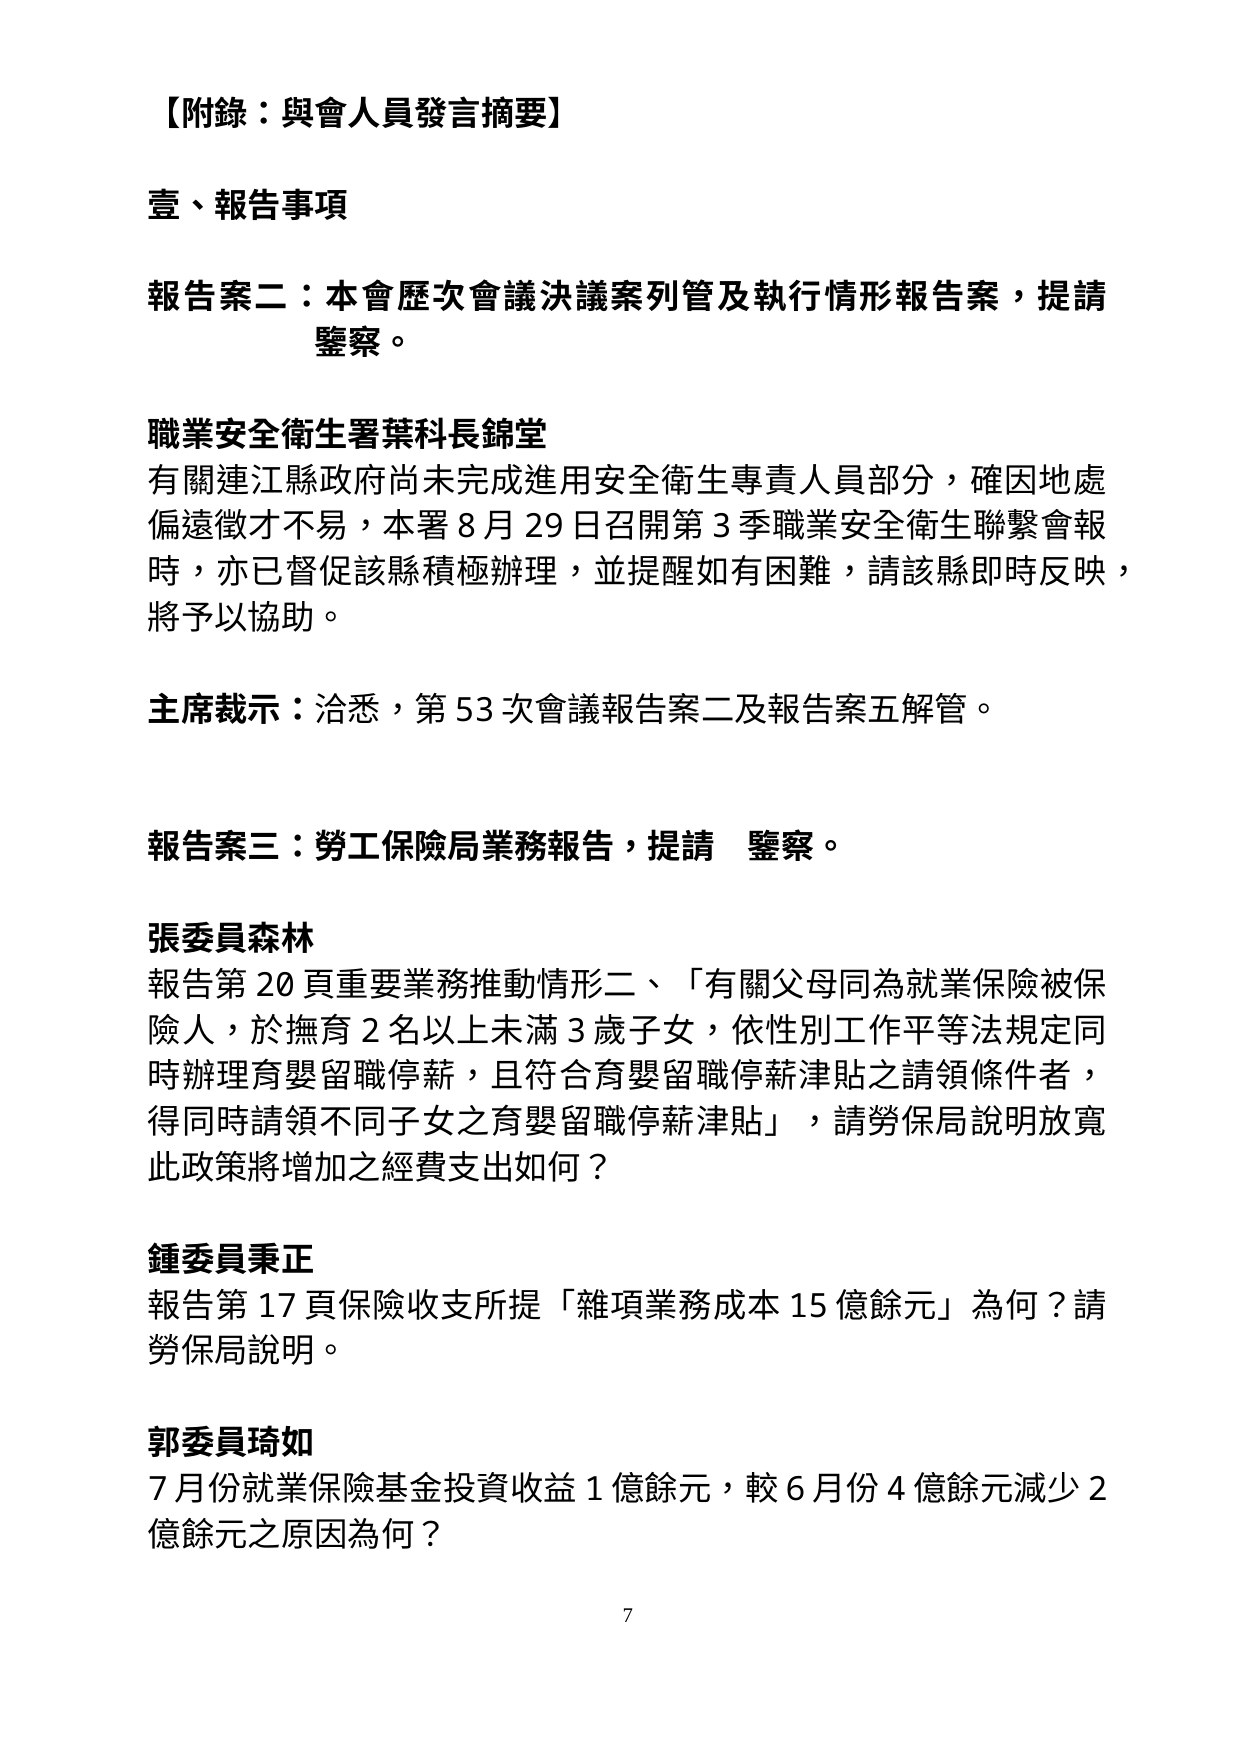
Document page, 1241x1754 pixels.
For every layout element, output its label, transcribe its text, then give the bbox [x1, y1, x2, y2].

text 報告第17頁保險收支所提「雜項業務成本15億餘元」為何？請勞保局說明。 [148, 1280, 1107, 1372]
text 報告案二：本會歷次會議決議案列管及執行情形報告案，提請 鑒察。 [148, 272, 1107, 364]
text 【附錄：與會人員發言摘要】 [148, 89, 1107, 134]
text 鍾委員秉正 [148, 1234, 1107, 1280]
text 郭委員琦如 [148, 1418, 1107, 1464]
text 7月份就業保險基金投資收益1億餘元，較6月份4億餘元減少2億餘元之原因為何？ [148, 1464, 1107, 1555]
text 張委員森林 [148, 914, 1107, 959]
text 主席裁示：洽悉，第53次會議報告案二及報告案五解管。 [148, 684, 1107, 730]
text 有關連江縣政府尚未完成進用安全衛生專責人員部分，確因地處偏遠徵才不易，本署8月29日召開第3季職業安全衛生聯繫會報時，亦已督促該縣積極辦理，並提醒如有困難，請該縣即時反映，將予以協助。 [148, 455, 1107, 639]
text 壹、報告事項 [148, 180, 1107, 226]
text 報告案三：勞工保險局業務報告，提請 鑒察。 [148, 822, 1107, 868]
text 職業安全衛生署葉科長錦堂 [148, 409, 1107, 455]
text 報告第20頁重要業務推動情形二、「有關父母同為就業保險被保險人，於撫育2名以上未滿3歲子女，依性別工作平等法規定同時辦理育嬰留職停薪，且符合育嬰留職停薪津貼之請領條件者，得同時請領不同子女之育嬰留職停薪津貼」，請勞保局說明放寬此政策將增加之經費支出如何？ [148, 959, 1107, 1189]
